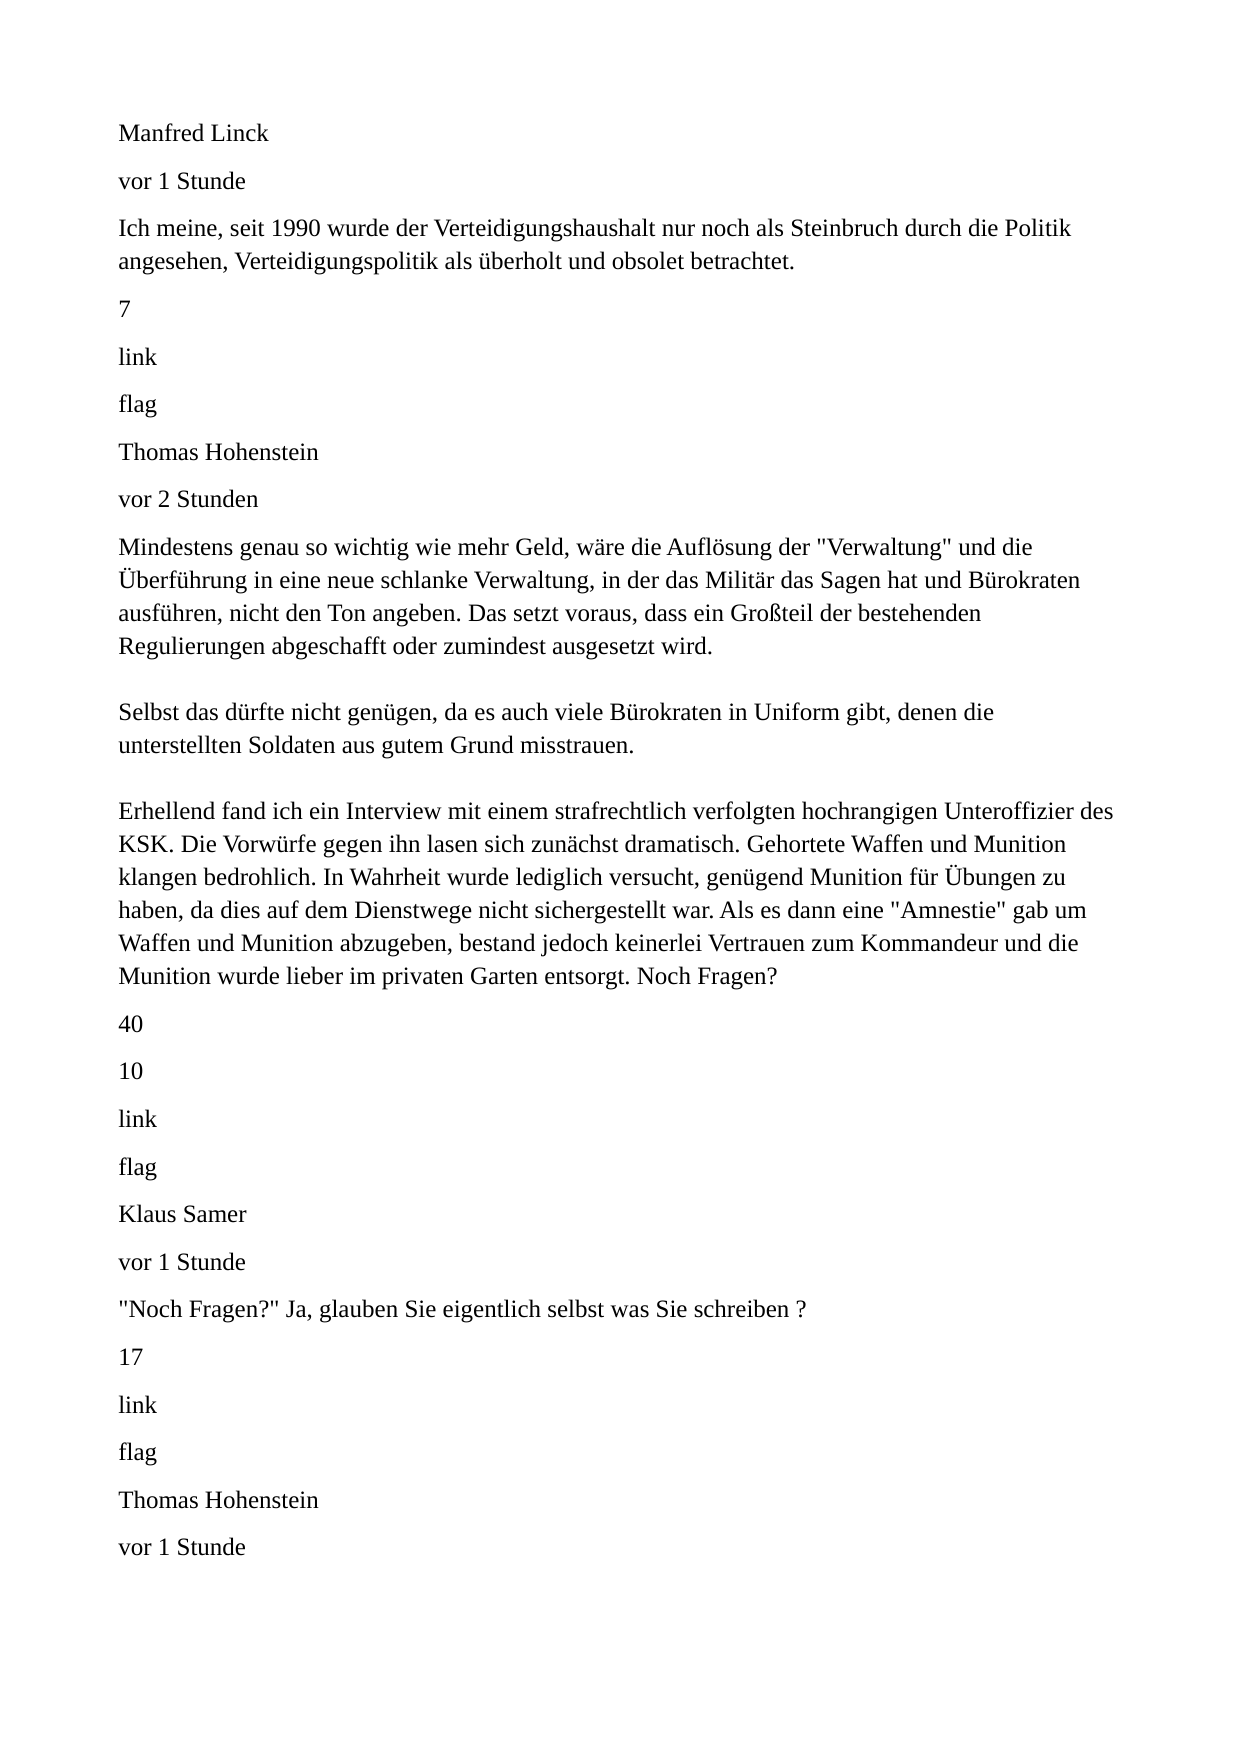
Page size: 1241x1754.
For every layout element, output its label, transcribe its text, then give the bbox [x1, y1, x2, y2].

text Mindestens genau so wichtig wie mehr Geld, wäre die Auflösung der "Verwaltung" und die Überführung in eine neue schlanke Verwaltung, in der das Militär das Sagen hat und Bürokraten ausführen, nicht den Ton angeben. Das setzt voraus, dass ein Großteil der bestehenden Regulierungen abgeschafft oder zumindest ausgesetzt wird. Selbst das dürfte nicht genügen, da es auch viele Bürokraten in Uniform gibt, denen die unterstellten Soldaten aus gutem Grund misstrauen. Erhellend fand ich ein Interview mit einem strafrechtlich verfolgten hochrangigen Unteroffizier des KSK. Die Vorwürfe gegen ihn lasen sich zunächst dramatisch. Gehortete Waffen und Munition klangen bedrohlich. In Wahrheit wurde lediglich versucht, genügend Munition für Übungen zu haben, da dies auf dem Dienstwege nicht sichergestellt war. Als es dann eine "Amnestie" gab um Waffen und Munition abzugeben, bestand jedoch keinerlei Vertrauen zum Kommandeur und die Munition wurde lieber im privaten Garten entsorgt. Noch Fragen? [118, 532, 1122, 990]
text Thomas Hohenstein [118, 437, 1122, 466]
text link [118, 342, 1122, 370]
text 7 [118, 294, 1122, 323]
text flag [118, 1437, 1122, 1466]
text link [118, 1104, 1122, 1133]
text 10 [118, 1056, 1122, 1085]
text vor 1 Stunde [118, 166, 1122, 194]
text 17 [118, 1342, 1122, 1371]
text link [118, 1390, 1122, 1418]
text "Noch Fragen?" Ja, glauben Sie eigentlich selbst was Sie schreiben ? [118, 1294, 1122, 1323]
text vor 1 Stunde [118, 1532, 1122, 1561]
text Ich meine, seit 1990 wurde der Verteidigungshaushalt nur noch als Steinbruch durch die Politik angesehen, Verteidigungspolitik als überholt und obsolet betrachtet. [118, 213, 1122, 275]
text Manfred Linck [118, 118, 1122, 147]
text vor 2 Stunden [118, 484, 1122, 513]
text vor 1 Stunde [118, 1247, 1122, 1276]
text 40 [118, 1009, 1122, 1038]
text Thomas Hohenstein [118, 1485, 1122, 1514]
text Klaus Samer [118, 1199, 1122, 1228]
text flag [118, 1152, 1122, 1180]
text flag [118, 389, 1122, 418]
